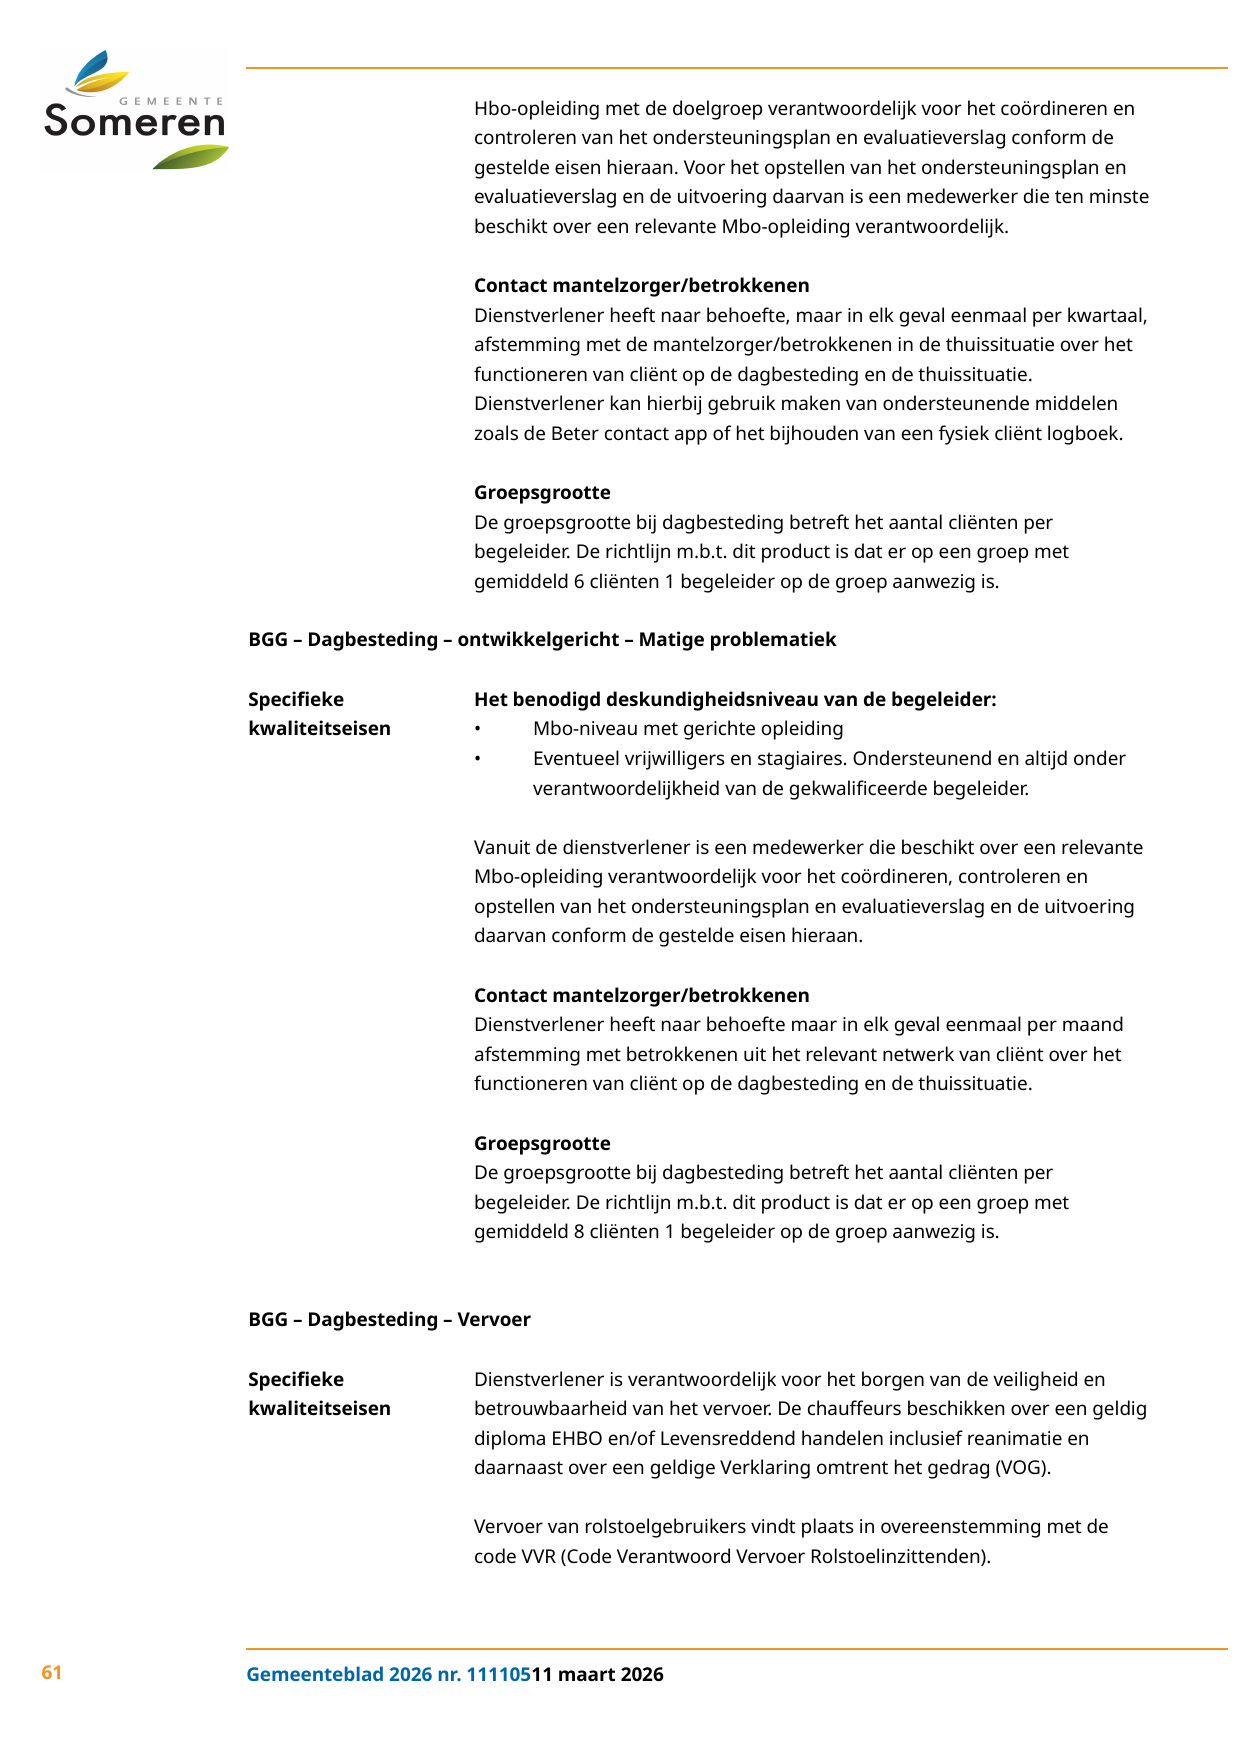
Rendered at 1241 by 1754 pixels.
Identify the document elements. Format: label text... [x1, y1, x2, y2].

table_header [248, 95, 474, 594]
table_header Hbo-opleiding met de doelgroep verantwoordelijk voor het coördineren en controleren van het ondersteuningsplan en evaluatieverslag conform de gestelde eisen hieraan. Voor het opstellen van het ondersteuningsplan en evaluatieverslag en de uitvoering daarvan is een medewerker die ten minste beschikt over een relevante Mbo-opleiding verantwoordelijk. Contact mantelzorger/betrokkenen Dienstverlener heeft naar behoefte, maar in elk geval eenmaal per kwartaal, afstemming met de mantelzorger/betrokkenen in de thuissituatie over het functioneren van cliënt op de dagbesteding en de thuissituatie. Dienstverlener kan hierbij gebruik maken van ondersteunende middelen zoals de Beter contact app of het bijhouden van een fysiek cliënt logboek. Groepsgrootte De groepsgrootte bij dagbesteding betreft het aantal cliënten per begeleider. De richtlijn m.b.t. dit product is dat er op een groep met gemiddeld 6 cliënten 1 begeleider op de groep aanwezig is. [474, 95, 1152, 594]
table_header Specifieke kwaliteitseisen [248, 686, 474, 1274]
picture [41, 47, 231, 172]
text BGG – Dagbesteding – ontwikkelgericht – Matige problematiek [248, 627, 1152, 652]
table_header Het benodigd deskundigheidsniveau van de begeleider: Mbo-niveau met gerichte opleiding Eventueel vrijwilligers en stagiaires. Ondersteunend en altijd onder verantwoordelijkheid van de gekwalificeerde begeleider. Vanuit de dienstverlener is een medewerker die beschikt over een relevante Mbo-opleiding verantwoordelijk voor het coördineren, controleren en opstellen van het ondersteuningsplan en evaluatieverslag en de uitvoering daarvan conform de gestelde eisen hieraan. Contact mantelzorger/betrokkenen Dienstverlener heeft naar behoefte maar in elk geval eenmaal per maand afstemming met betrokkenen uit het relevant netwerk van cliënt over het functioneren van cliënt op de dagbesteding en de thuissituatie. Groepsgrootte De groepsgrootte bij dagbesteding betreft het aantal cliënten per begeleider. De richtlijn m.b.t. dit product is dat er op een groep met gemiddeld 8 cliënten 1 begeleider op de groep aanwezig is. [474, 686, 1152, 1274]
table_header Specifieke kwaliteitseisen [248, 1366, 474, 1569]
text BGG – Dagbesteding – Vervoer [248, 1307, 1152, 1332]
table_header Dienstverlener is verantwoordelijk voor het borgen van de veiligheid en betrouwbaarheid van het vervoer. De chauffeurs beschikken over een geldig diploma EHBO en/of Levensreddend handelen inclusief reanimatie en daarnaast over een geldige Verklaring omtrent het gedrag (VOG). Vervoer van rolstoelgebruikers vindt plaats in overeenstemming met de code VVR (Code Verantwoord Vervoer Rolstoelinzittenden). [474, 1366, 1152, 1569]
